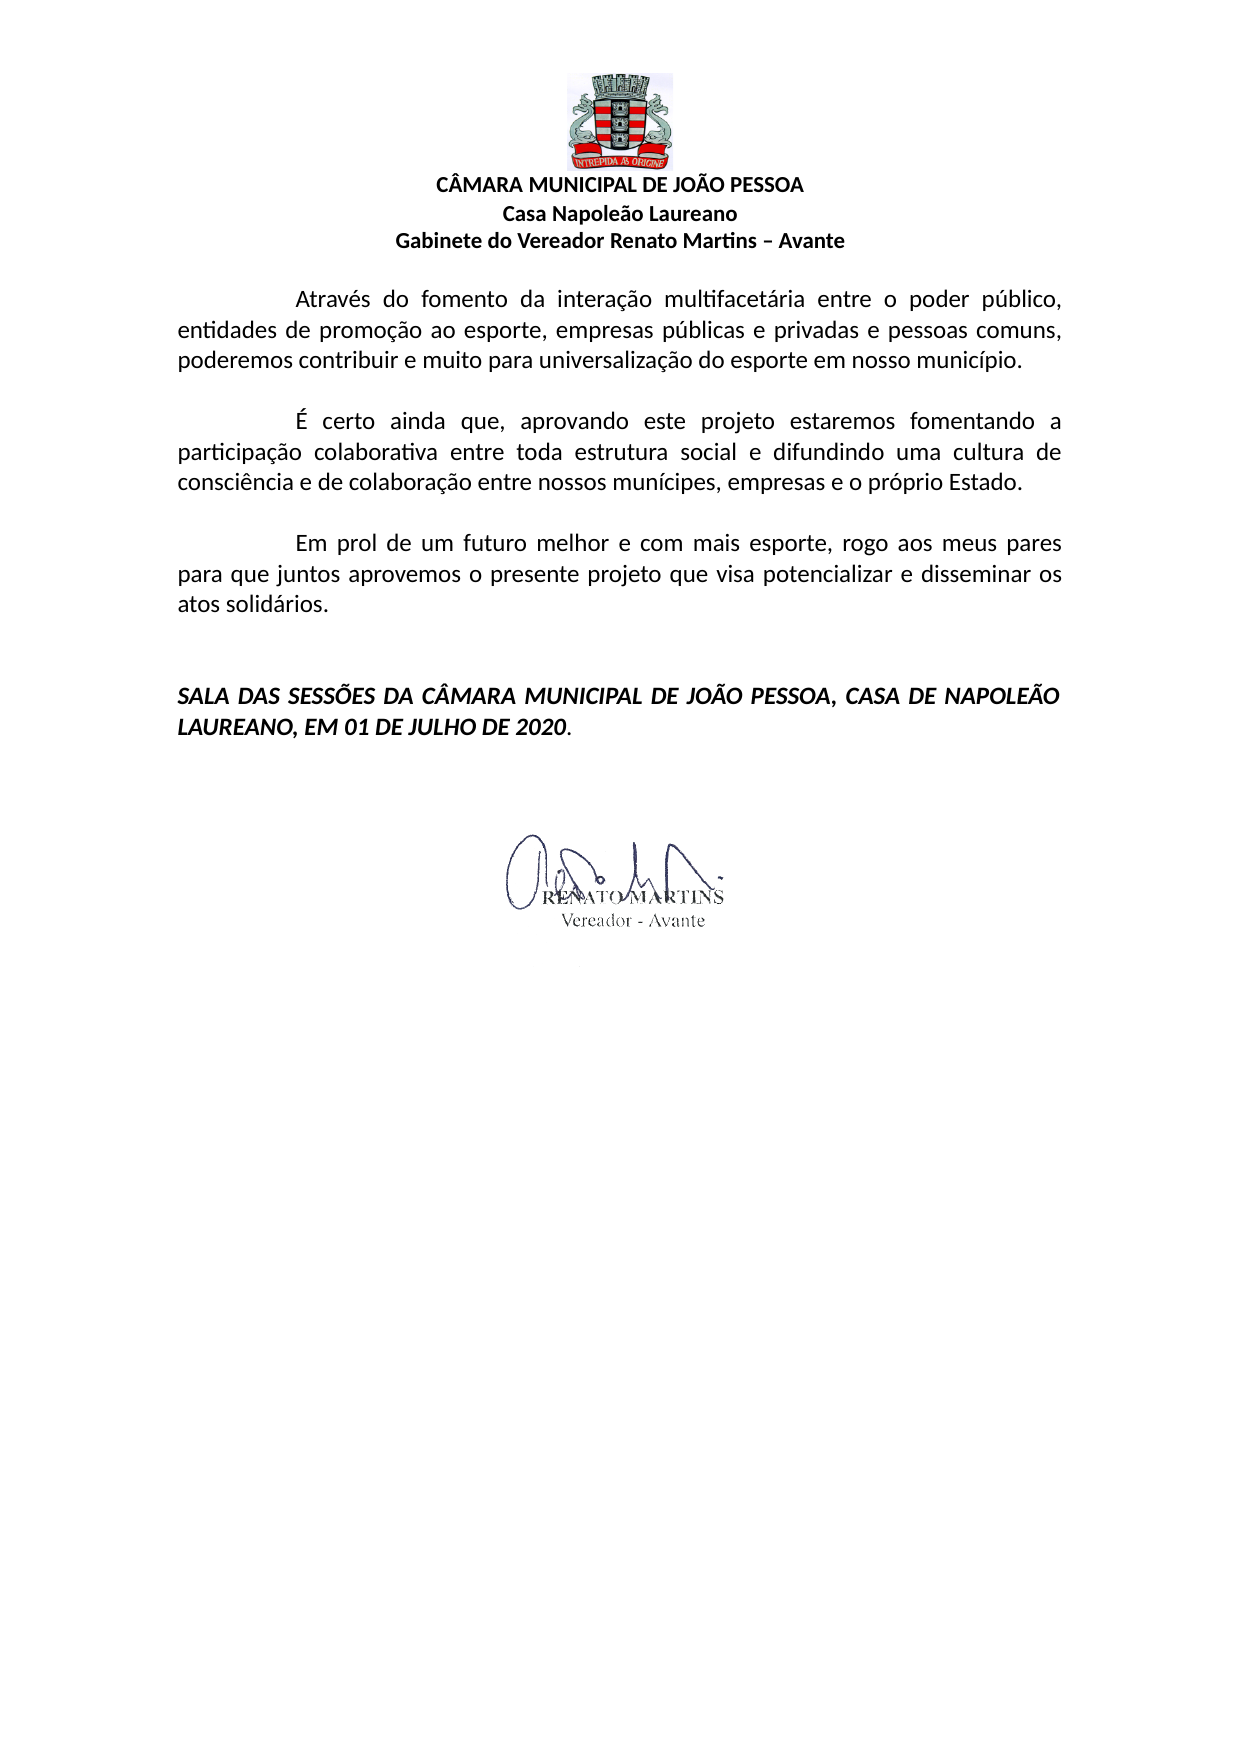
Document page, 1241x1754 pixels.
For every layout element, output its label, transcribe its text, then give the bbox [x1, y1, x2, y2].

text É certo ainda que, aprovando este projeto estaremos fomentando a participação colaborativa entre toda estrutura social e difundindo uma cultura de consciência e de colaboração entre nossos munícipes, empresas e o próprio Estado. [177, 406, 1063, 497]
text SALA DAS SESSÕES DA CÂMARA MUNICIPAL DE JOÃO PESSOA, CASA DE NAPOLEÃO LAUREANO, EM 01 DE JULHO DE 2020. [177, 680, 1063, 741]
text Através do fomento da interação multifacetária entre o poder público, entidades de promoção ao esporte, empresas públicas e privadas e pessoas comuns, poderemos contribuir e muito para universalização do esporte em nosso município. [177, 283, 1063, 375]
text Em prol de um futuro melhor e com mais esporte, rogo aos meus pares para que juntos aprovemos o presente projeto que visa potencializar e disseminar os atos solidários. [177, 528, 1063, 619]
